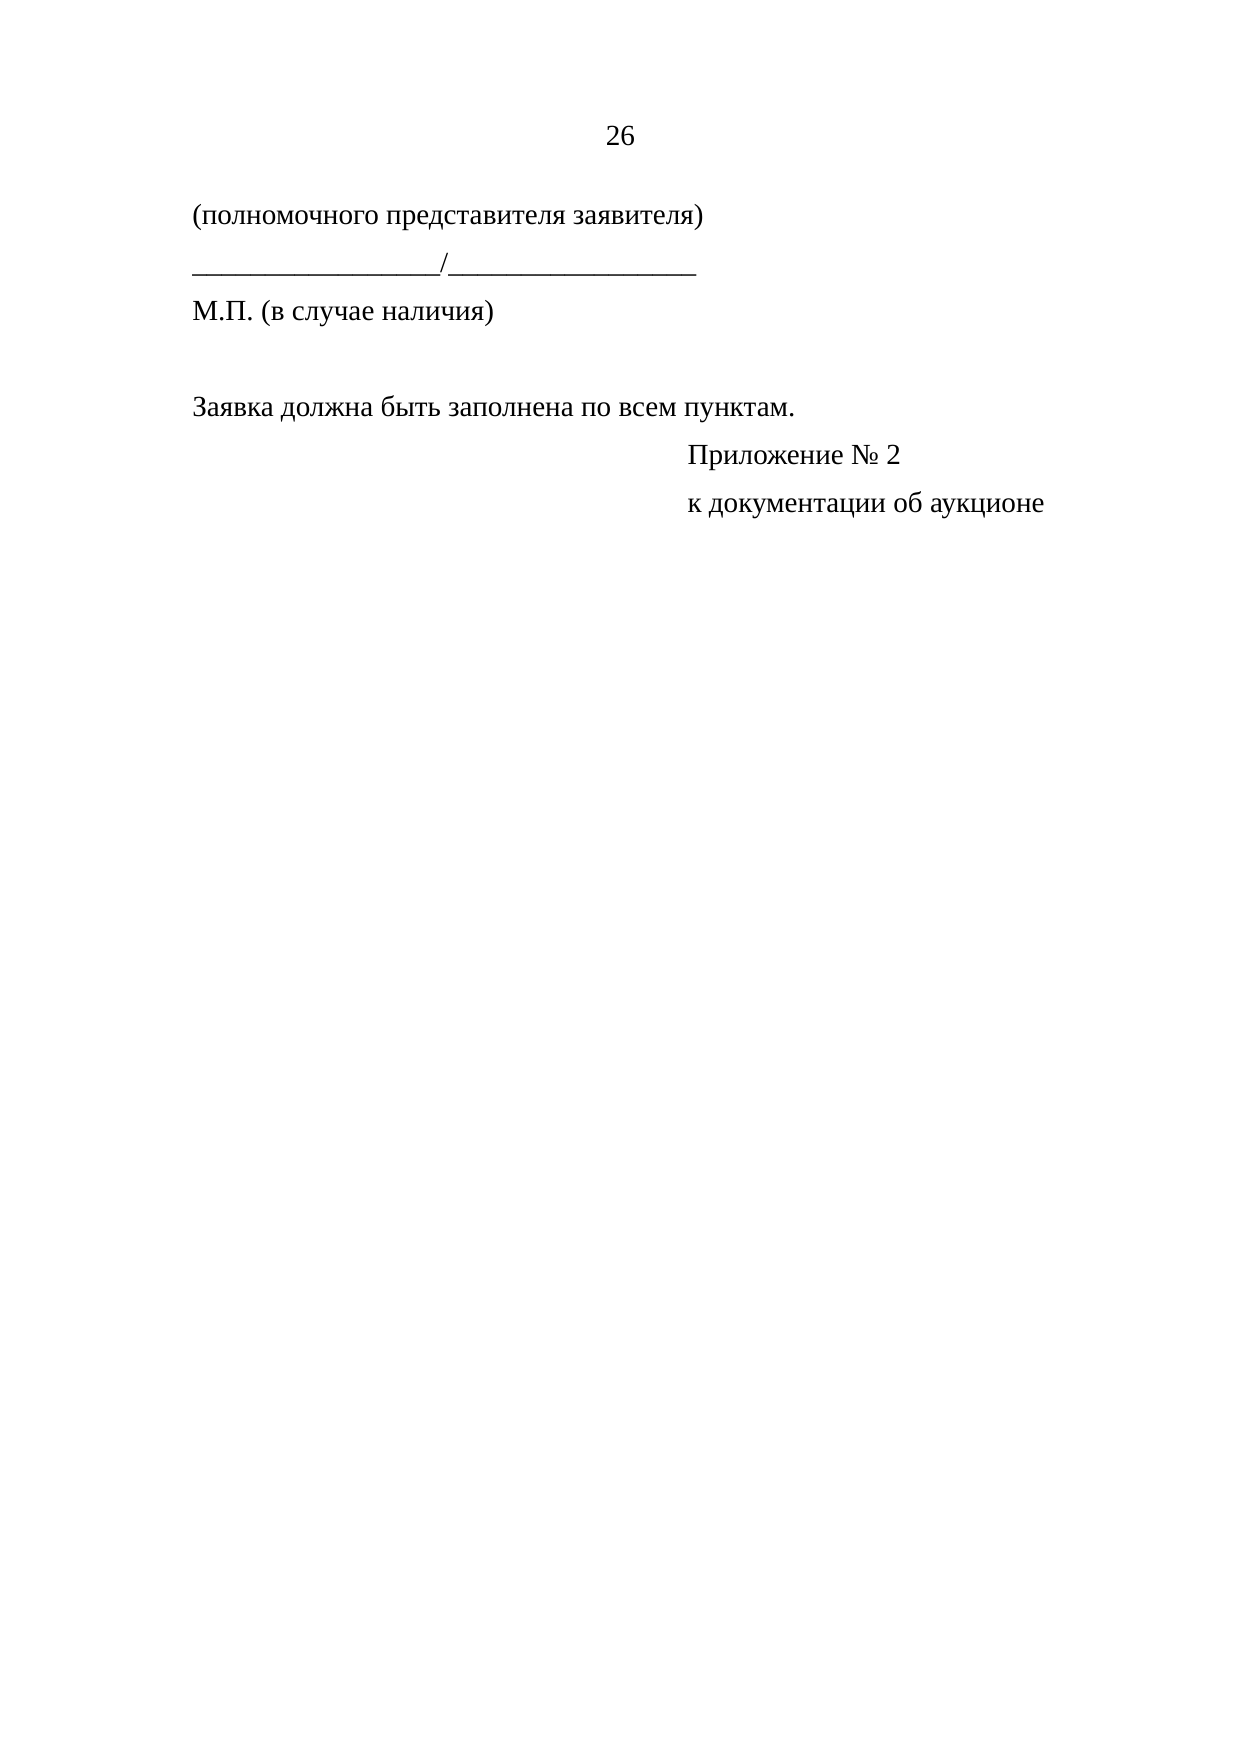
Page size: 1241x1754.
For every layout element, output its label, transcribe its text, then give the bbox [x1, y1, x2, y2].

text М.П. (в случае наличия) [118, 279, 1122, 327]
text (полномочного представителя заявителя) [118, 181, 1122, 231]
text Заявка должна быть заполнена по всем пунктам. [118, 375, 1122, 423]
text _________________/_________________ [118, 231, 1122, 279]
table_header Приложение № 2 к документации об аукционе [682, 423, 1122, 524]
table_header [118, 423, 682, 524]
